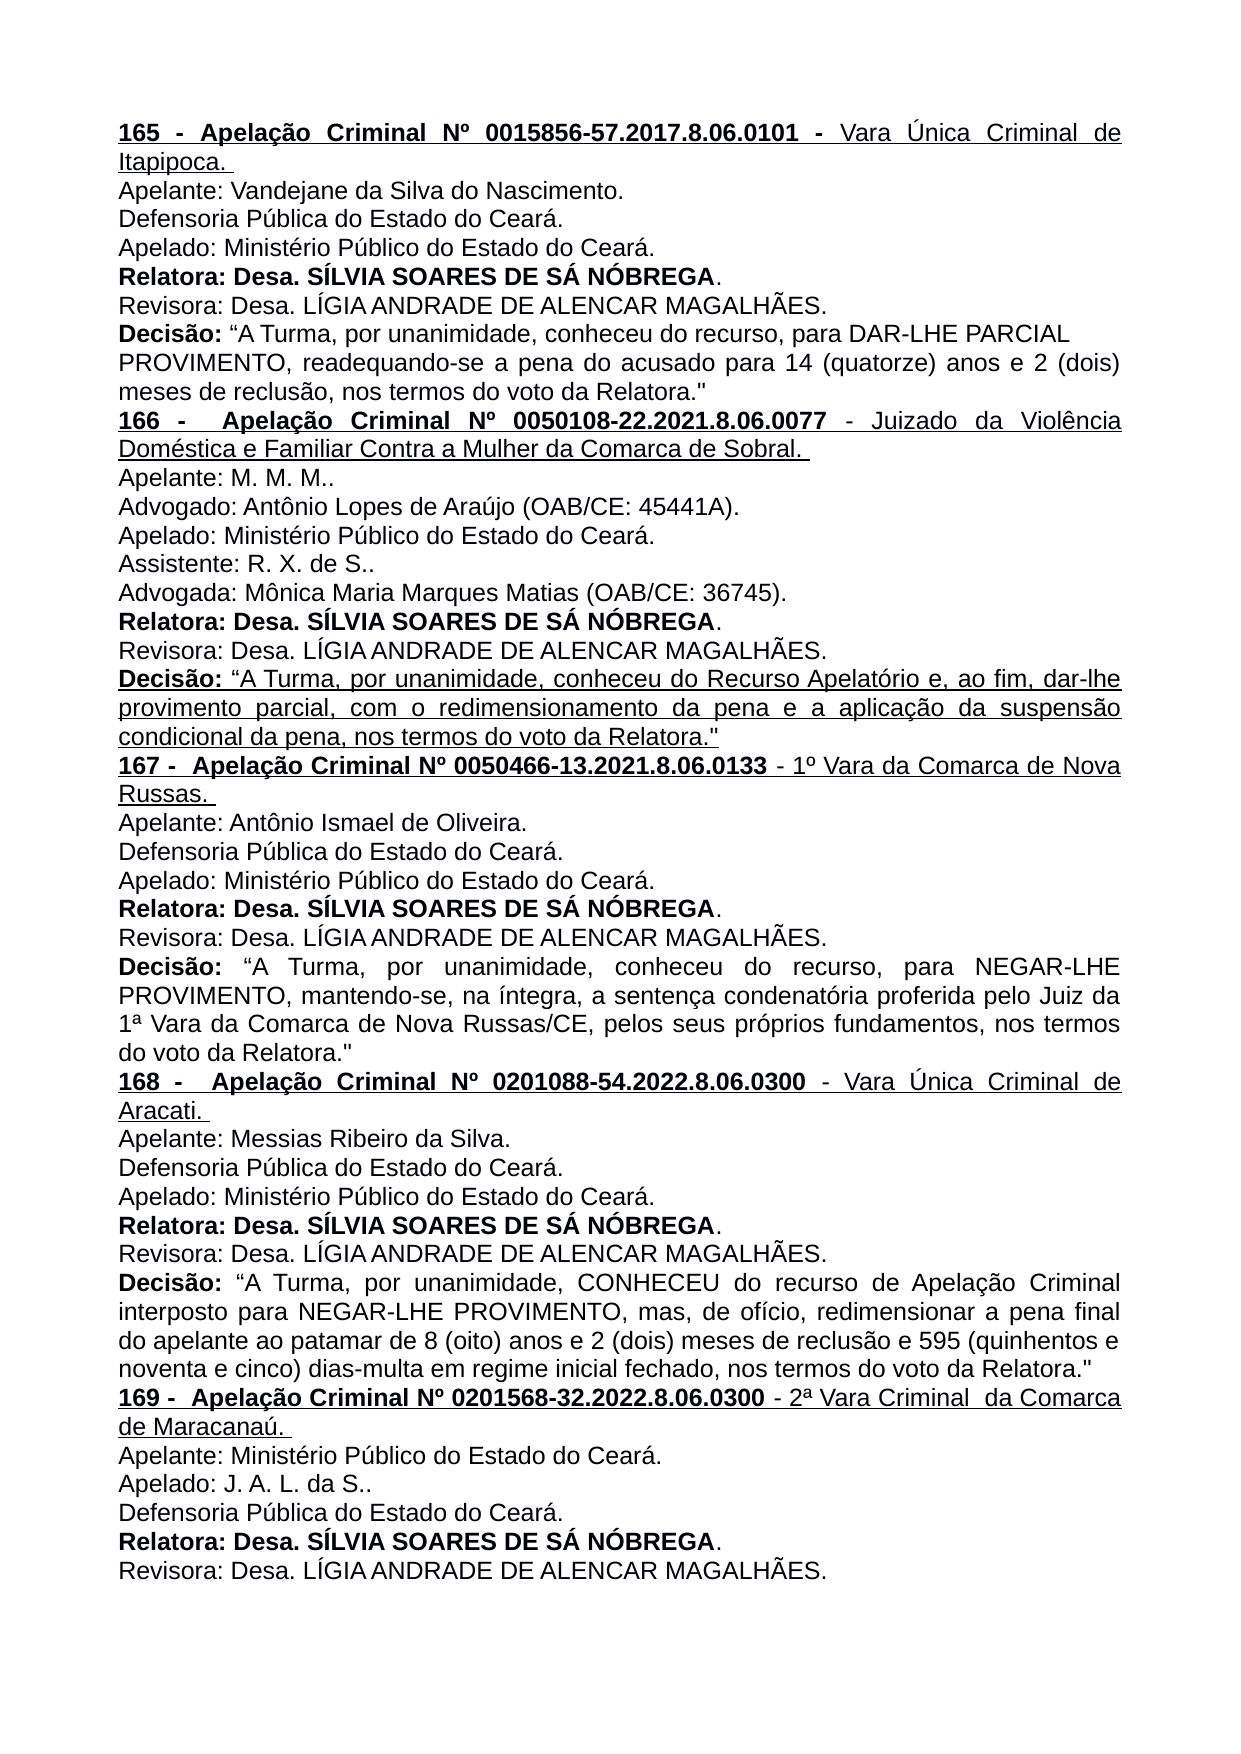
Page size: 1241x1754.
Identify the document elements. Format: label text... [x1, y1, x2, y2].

text Advogado: Antônio Lopes de Araújo (OAB/CE: 45441A). [118, 492, 1122, 521]
text 169 - Apelação Criminal Nº 0201568-32.2022.8.06.0300 - 2ª Vara Criminal da Comarca [118, 1383, 1122, 1408]
text Relatora: Desa. SÍLVIA SOARES DE SÁ NÓBREGA. [118, 607, 1122, 636]
text Decisão: “A Turma, por unanimidade, conheceu do recurso, para DAR-LHE PARCIAL [118, 319, 1122, 348]
text 167 - Apelação Criminal Nº 0050466-13.2021.8.06.0133 - 1º Vara da Comarca de Nova Russas. [118, 751, 1122, 808]
text Revisora: Desa. LÍGIA ANDRADE DE ALENCAR MAGALHÃES. [118, 291, 1122, 319]
text Apelante: Ministério Público do Estado do Ceará. [118, 1441, 1122, 1469]
text 166 - Apelação Criminal Nº 0050108-22.2021.8.06.0077 - Juizado da Violência [118, 406, 1122, 431]
text Defensoria Pública do Estado do Ceará. [118, 204, 1122, 233]
text Decisão: “A Turma, por unanimidade, CONHECEU do recurso de Apelação Criminal interposto para NEGAR-LHE PROVIMENTO, mas, de ofício, redimensionar a pena final do apelante ao patamar de 8 (oito) anos e 2 (dois) meses de reclusão e 595 (quinhentos e noventa e cinco) dias-multa em regime inicial fechado, nos termos do voto da Relatora." [118, 1268, 1122, 1383]
text provimento parcial, com o redimensionamento da pena e a aplicação da suspensão [118, 691, 1122, 718]
text Relatora: Desa. SÍLVIA SOARES DE SÁ NÓBREGA. [118, 1211, 1122, 1239]
text Revisora: Desa. LÍGIA ANDRADE DE ALENCAR MAGALHÃES. [118, 923, 1122, 952]
text Advogada: Mônica Maria Marques Matias (OAB/CE: 36745). [118, 578, 1122, 607]
text Defensoria Pública do Estado do Ceará. [118, 1153, 1122, 1182]
text Defensoria Pública do Estado do Ceará. [118, 1498, 1122, 1527]
text Defensoria Pública do Estado do Ceará. [118, 837, 1122, 866]
text Decisão: “A Turma, por unanimidade, conheceu do recurso, para NEGAR-LHE PROVIMENTO, mantendo-se, na íntegra, a sentença condenatória proferida pelo Juiz da 1ª Vara da Comarca de Nova Russas/CE, pelos seus próprios fundamentos, nos termos do voto da Relatora." [118, 952, 1122, 1067]
text Decisão: “A Turma, por unanimidade, conheceu do Recurso Apelatório e, ao fim, dar-lhe [118, 664, 1122, 689]
text Apelado: Ministério Público do Estado do Ceará. [118, 233, 1122, 262]
text Itapipoca. [118, 144, 1122, 176]
text Revisora: Desa. LÍGIA ANDRADE DE ALENCAR MAGALHÃES. [118, 636, 1122, 664]
text 165 - Apelação Criminal Nº 0015856-57.2017.8.06.0101 - Vara Única Criminal de [118, 118, 1122, 143]
text Apelante: Vandejane da Silva do Nascimento. [118, 176, 1122, 204]
text Relatora: Desa. SÍLVIA SOARES DE SÁ NÓBREGA. [118, 262, 1122, 291]
text Apelante: Messias Ribeiro da Silva. [118, 1124, 1122, 1153]
text de Maracanaú. [118, 1409, 1122, 1441]
text Apelante: Antônio Ismael de Oliveira. [118, 808, 1122, 837]
text Apelante: M. M. M.. [118, 463, 1122, 492]
text Assistente: R. X. de S.. [118, 549, 1122, 578]
text Relatora: Desa. SÍLVIA SOARES DE SÁ NÓBREGA. [118, 1527, 1122, 1556]
text Apelado: J. A. L. da S.. [118, 1469, 1122, 1498]
text Aracati. [118, 1093, 1122, 1124]
text Relatora: Desa. SÍLVIA SOARES DE SÁ NÓBREGA. [118, 894, 1122, 923]
text 168 - Apelação Criminal Nº 0201088-54.2022.8.06.0300 - Vara Única Criminal de [118, 1067, 1122, 1092]
text PROVIMENTO, readequando-se a pena do acusado para 14 (quatorze) anos e 2 (dois) meses de reclusão, nos termos do voto da Relatora." [118, 348, 1122, 406]
text Revisora: Desa. LÍGIA ANDRADE DE ALENCAR MAGALHÃES. [118, 1556, 1122, 1584]
text Apelado: Ministério Público do Estado do Ceará. [118, 521, 1122, 549]
text Apelado: Ministério Público do Estado do Ceará. [118, 866, 1122, 894]
text Revisora: Desa. LÍGIA ANDRADE DE ALENCAR MAGALHÃES. [118, 1239, 1122, 1268]
text Doméstica e Familiar Contra a Mulher da Comarca de Sobral. [118, 432, 1122, 463]
text Apelado: Ministério Público do Estado do Ceará. [118, 1182, 1122, 1211]
text condicional da pena, nos termos do voto da Relatora." [118, 719, 1122, 751]
